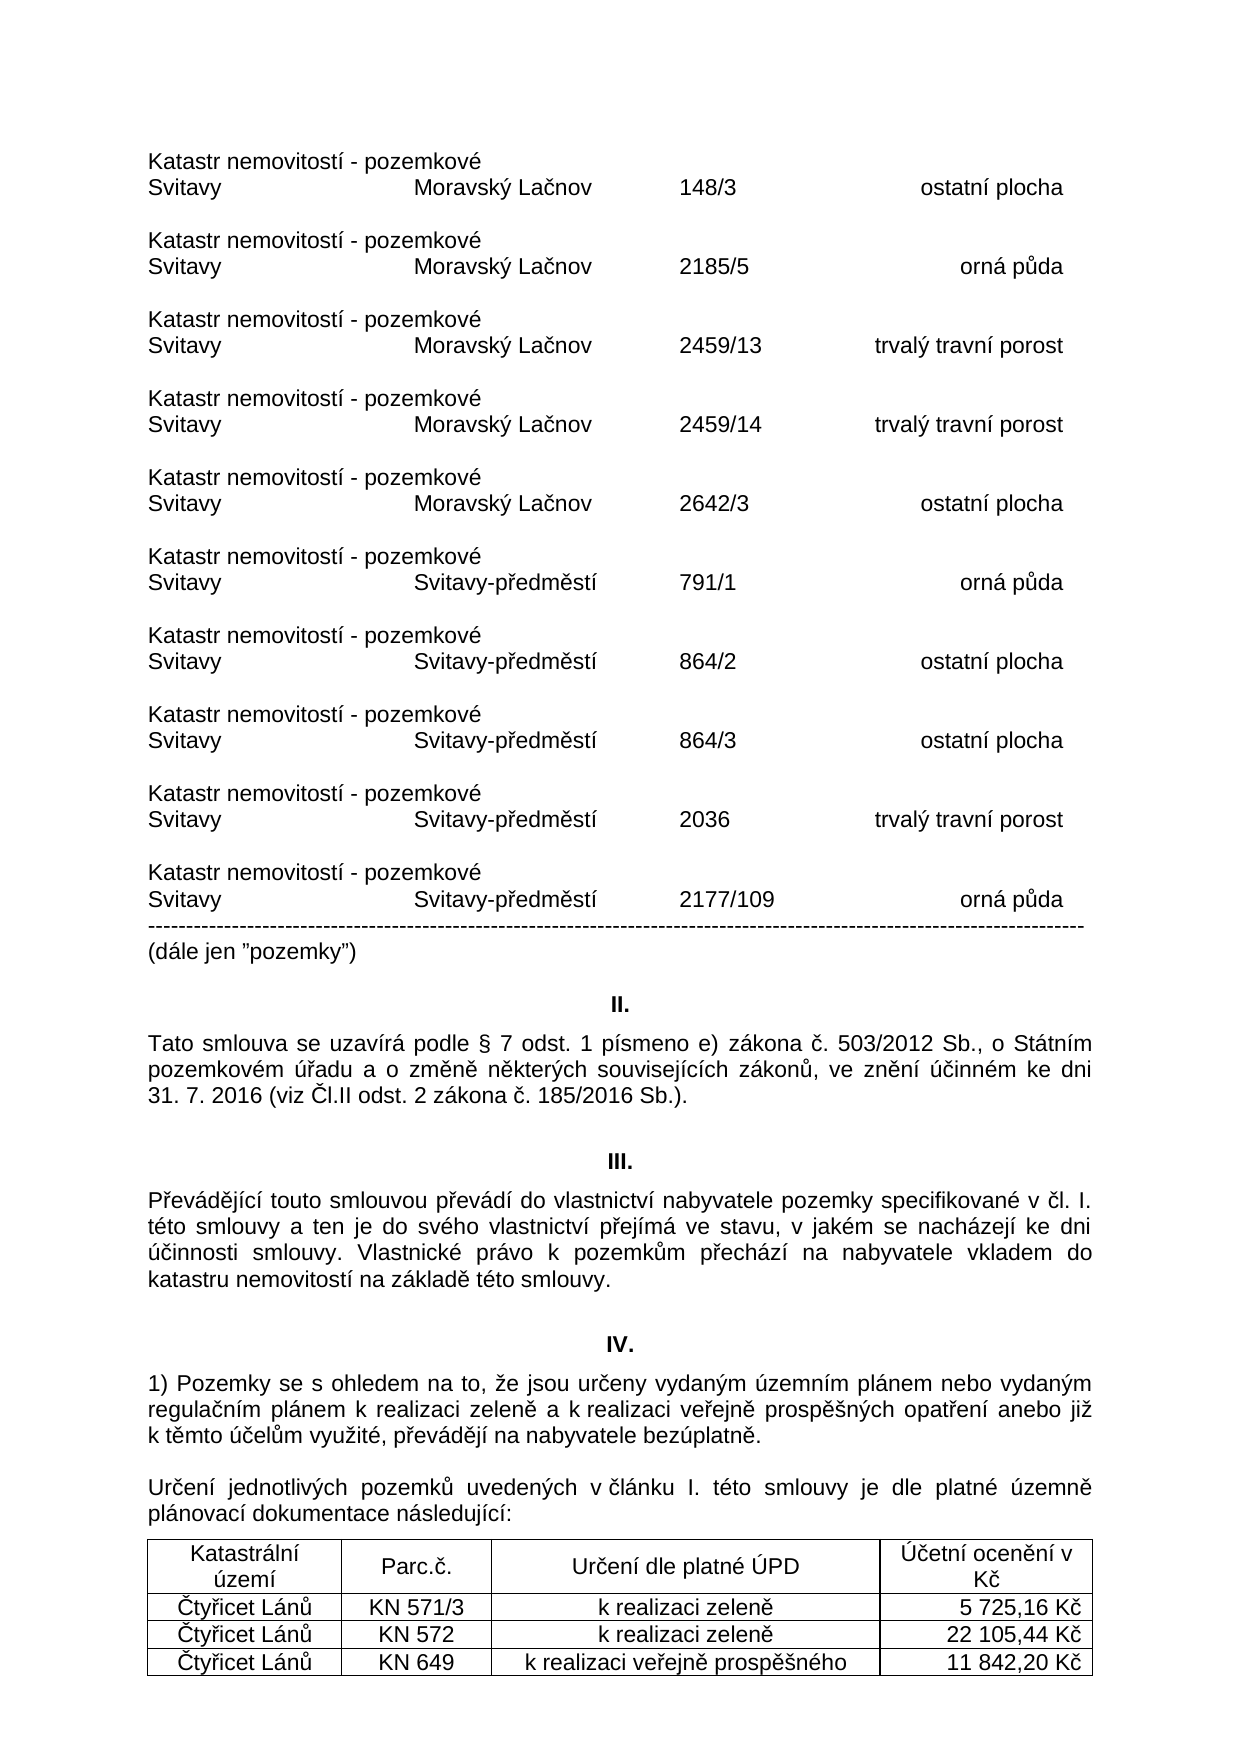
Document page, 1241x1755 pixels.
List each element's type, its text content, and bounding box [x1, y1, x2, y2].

table_cell Čtyřicet Lánů [148, 1649, 341, 1675]
text Katastr nemovitostí - pozemkové [148, 543, 1093, 569]
text Svitavy Svitavy-předměstí 864/3 ostatní plocha [148, 727, 1093, 754]
text Svitavy Svitavy-předměstí 2036 trvalý travní porost [148, 806, 1093, 833]
text Katastr nemovitostí - pozemkové [148, 859, 1093, 886]
table_cell k realizaci veřejně prospěšného [492, 1649, 879, 1675]
table_header Parc.č. [342, 1540, 491, 1593]
text Katastr nemovitostí - pozemkové [148, 622, 1093, 648]
text Svitavy Svitavy-předměstí 791/1 orná půda [148, 569, 1093, 596]
text Svitavy Moravský Lačnov 148/3 ostatní plocha [148, 174, 1093, 200]
text Tato smlouva se uzavírá podle § 7 odst. 1 písmeno e) zákona č. 503/2012 Sb., o Státním pozemkovém úřadu a o změně některých souvisejících zákonů, ve znění účinném ke dni 31. 7. 2016 (viz Čl.II odst. 2 zákona č. 185/2016 Sb.). [148, 1030, 1093, 1109]
table_header Určení dle platné ÚPD [492, 1540, 879, 1593]
table_cell Čtyřicet Lánů [148, 1594, 341, 1620]
text Katastr nemovitostí - pozemkové [148, 464, 1093, 490]
text Svitavy Moravský Lačnov 2642/3 ostatní plocha [148, 490, 1093, 517]
text Katastr nemovitostí - pozemkové [148, 385, 1093, 411]
table_cell 22 105,44 Kč [881, 1621, 1092, 1647]
text Katastr nemovitostí - pozemkové [148, 780, 1093, 806]
text Svitavy Moravský Lačnov 2459/13 trvalý travní porost [148, 332, 1093, 358]
text --------------------------------------------------------------------------------------------------------------------------- [148, 912, 1093, 938]
text Katastr nemovitostí - pozemkové [148, 701, 1093, 727]
text Svitavy Moravský Lačnov 2459/14 trvalý travní porost [148, 411, 1093, 437]
table_header Účetní ocenění v Kč [881, 1540, 1092, 1593]
text Katastr nemovitostí - pozemkové [148, 227, 1093, 253]
text Svitavy Svitavy-předměstí 864/2 ostatní plocha [148, 648, 1093, 675]
table_cell KN 572 [342, 1621, 491, 1647]
text Převádějící touto smlouvou převádí do vlastnictví nabyvatele pozemky specifikované v čl. I. této smlouvy a ten je do svého vlastnictví přejímá ve stavu, v jakém se nacházejí ke dni účinnosti smlouvy. Vlastnické právo k pozemkům přechází na nabyvatele vkladem do katastru nemovitostí na základě této smlouvy. [148, 1187, 1093, 1292]
table_cell Čtyřicet Lánů [148, 1621, 341, 1647]
table_cell 11 842,20 Kč [881, 1649, 1092, 1675]
text IV. [148, 1331, 1093, 1357]
table_cell k realizaci zeleně [492, 1621, 879, 1647]
table_cell 5 725,16 Kč [881, 1594, 1092, 1620]
text Určení jednotlivých pozemků uvedených v článku I. této smlouvy je dle platné územně plánovací dokumentace následující: [148, 1474, 1093, 1526]
text Svitavy Moravský Lačnov 2185/5 orná půda [148, 253, 1093, 279]
text 1) Pozemky se s ohledem na to, že jsou určeny vydaným územním plánem nebo vydaným regulačním plánem k realizaci zeleně a k realizaci veřejně prospěšných opatření anebo již k těmto účelům využité, převádějí na nabyvatele bezúplatně. [148, 1370, 1093, 1449]
table_cell k realizaci zeleně [492, 1594, 879, 1620]
text III. [148, 1148, 1093, 1174]
table_cell KN 571/3 [342, 1594, 491, 1620]
table_header Katastrální území [148, 1540, 341, 1593]
text Svitavy Svitavy-předměstí 2177/109 orná půda [148, 886, 1093, 912]
text (dále jen ”pozemky”) [148, 938, 1093, 964]
table_cell KN 649 [342, 1649, 491, 1675]
text Katastr nemovitostí - pozemkové [148, 306, 1093, 332]
text Katastr nemovitostí - pozemkové [148, 148, 1093, 174]
text II. [148, 991, 1093, 1017]
